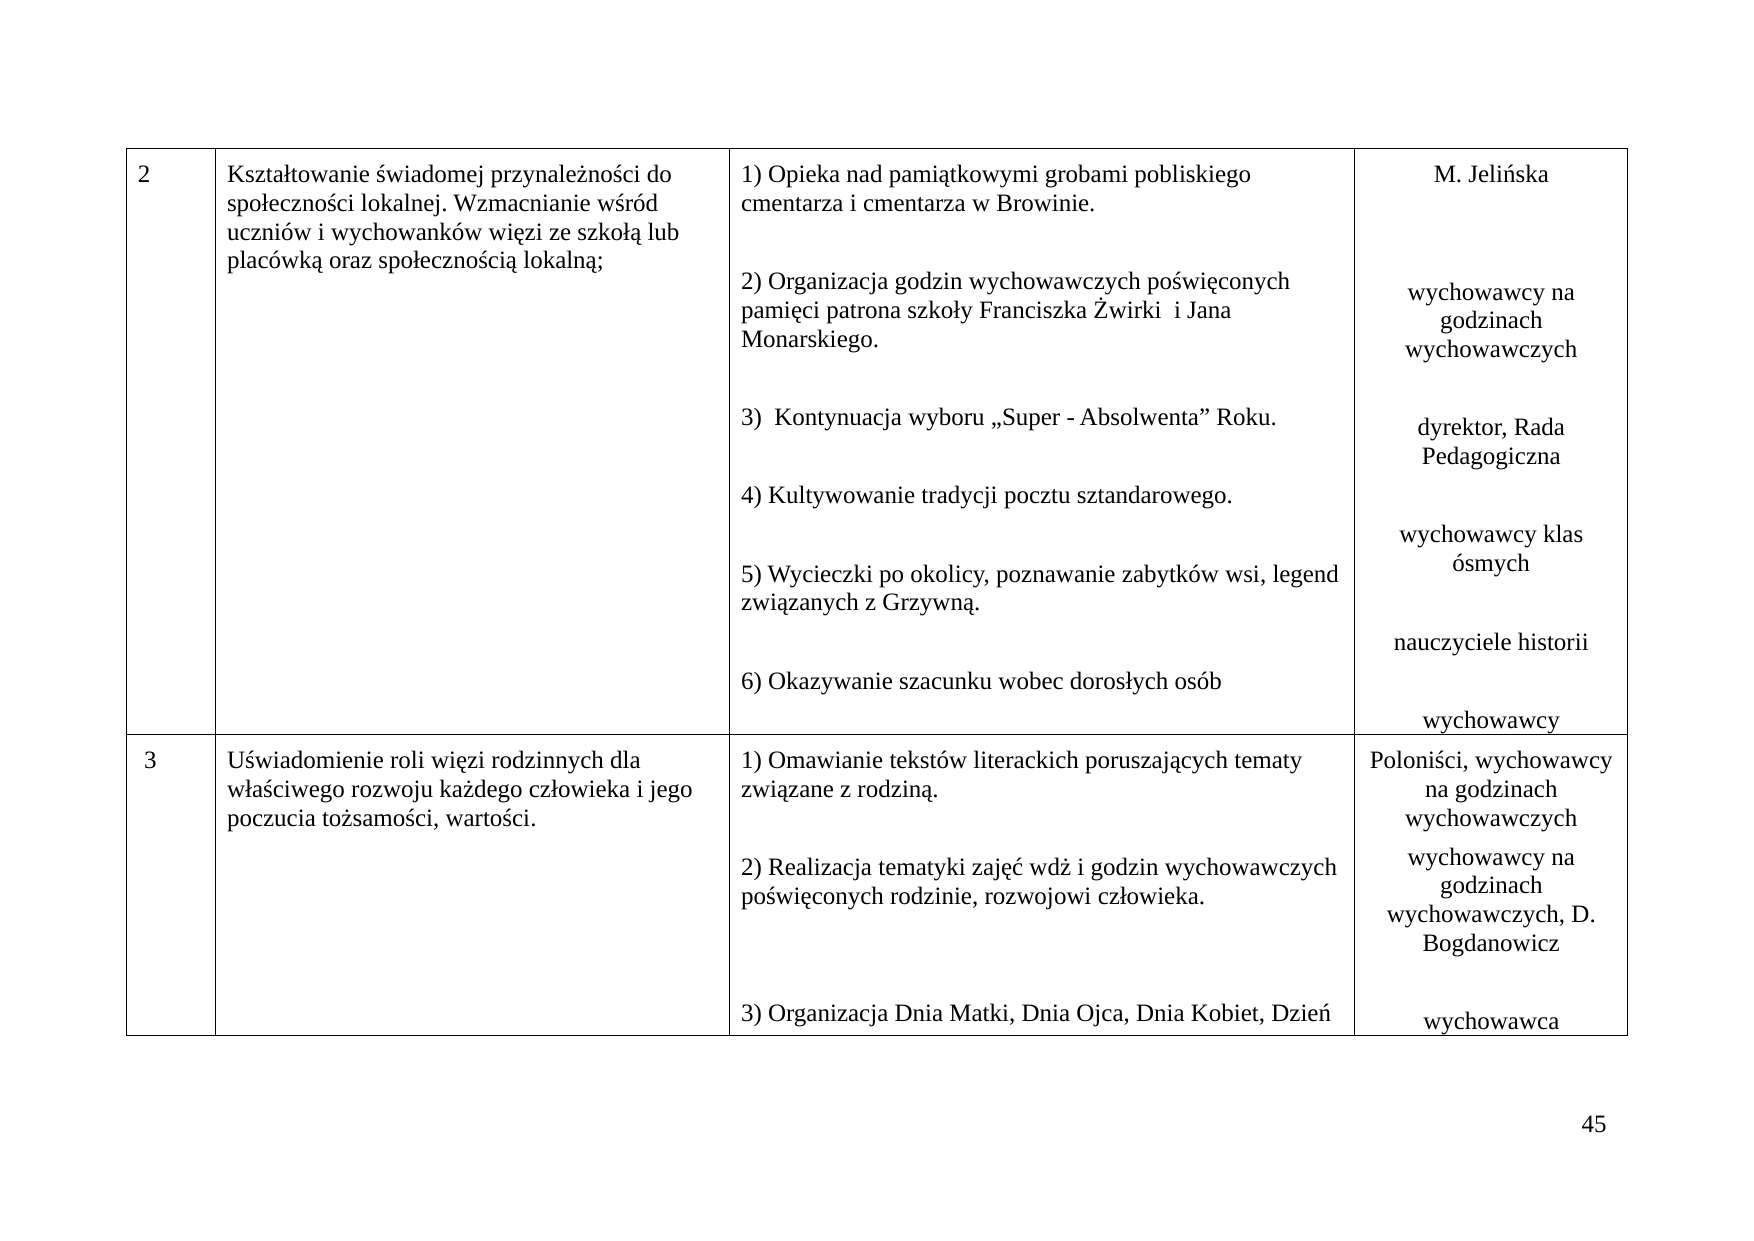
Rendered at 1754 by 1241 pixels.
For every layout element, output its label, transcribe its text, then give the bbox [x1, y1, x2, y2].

table_cell 2 [127, 149, 215, 734]
table_cell 3 [127, 735, 215, 1035]
table_cell Uświadomienie roli więzi rodzinnych dla właściwego rozwoju każdego człowieka i jego poczucia tożsamości, wartości. [216, 735, 729, 1035]
table_cell 1) Omawianie tekstów literackich poruszających tematy związane z rodziną. 2) Realizacja tematyki zajęć wdż i godzin wychowawczych poświęconych rodzinie, rozwojowi człowieka. 3) Organizacja Dnia Matki, Dnia Ojca, Dnia Kobiet, Dzień [730, 735, 1354, 1035]
table_cell 1) Opieka nad pamiątkowymi grobami pobliskiego cmentarza i cmentarza w Browinie. 2) Organizacja godzin wychowawczych poświęconych pamięci patrona szkoły Franciszka Żwirki i Jana Monarskiego. 3) Kontynuacja wyboru „Super - Absolwenta” Roku. 4) Kultywowanie tradycji pocztu sztandarowego. 5) Wycieczki po okolicy, poznawanie zabytków wsi, legend związanych z Grzywną. 6) Okazywanie szacunku wobec dorosłych osób [730, 149, 1354, 734]
table_cell Poloniści, wychowawcy na godzinach wychowawczych wychowawcy na godzinach wychowawczych, D. Bogdanowicz wychowawca [1355, 735, 1627, 1035]
table_cell Kształtowanie świadomej przynależności do społeczności lokalnej. Wzmacnianie wśród uczniów i wychowanków więzi ze szkołą lub placówką oraz społecznością lokalną; [216, 149, 729, 734]
table_cell M. Jelińska wychowawcy na godzinach wychowawczych dyrektor, Rada Pedagogiczna wychowawcy klas ósmych nauczyciele historii wychowawcy [1355, 149, 1627, 734]
